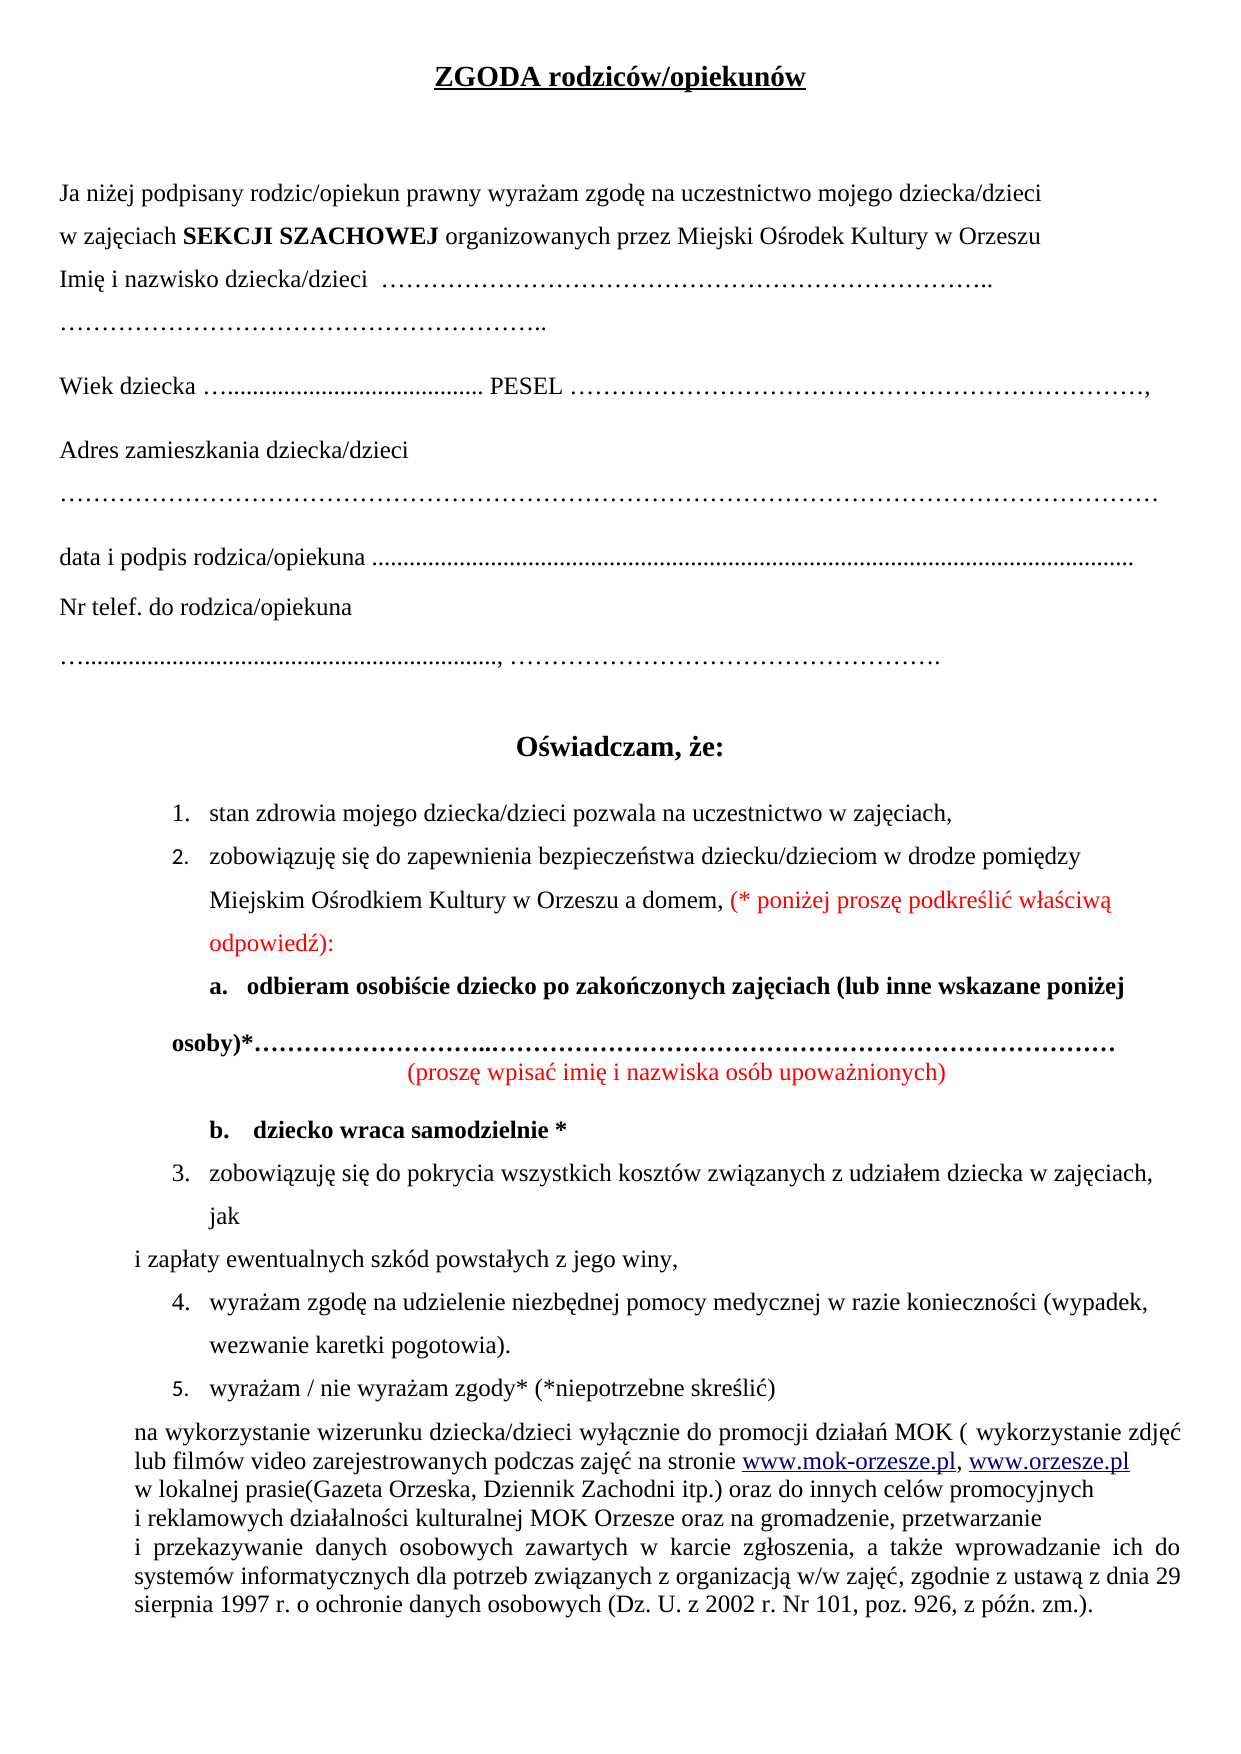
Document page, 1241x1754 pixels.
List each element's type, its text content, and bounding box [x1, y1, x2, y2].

text data i podpis rodzica/opiekuna .......................................................................................................................... [59, 542, 1181, 571]
list (proszę wpisać imię i nazwiska osób upoważnionych) [172, 1057, 1181, 1086]
text ….................................................................., ……………………………………………. [59, 641, 1181, 670]
list w lokalnej prasie(Gazeta Orzeska, Dziennik Zachodni itp.) oraz do innych celów promocyjnych [134, 1474, 1181, 1503]
list stan zdrowia mojego dziecka/dzieci pozwala na uczestnictwo w zajęciach, [172, 798, 1181, 827]
text Wiek dziecka …......................................... PESEL ……………………………………………………………, [59, 371, 1181, 400]
list na wykorzystanie wizerunku dziecka/dzieci wyłącznie do promocji działań MOK ( wykorzystanie zdjęć lub filmów video zarejestrowanych podczas zajęć na stronie www.mok-orzesze.pl, www.orzesze.pl [134, 1417, 1181, 1474]
text Imię i nazwisko dziecka/dzieci ………………………………………………………………..………………………………………………….. [59, 264, 1181, 336]
text w zajęciach SEKCJI SZACHOWEJ organizowanych przez Miejski Ośrodek Kultury w Orzeszu [59, 221, 1181, 250]
list i reklamowych działalności kulturalnej MOK Orzesze oraz na gromadzenie, przetwarzanie [134, 1503, 1181, 1532]
list zobowiązuję się do zapewnienia bezpieczeństwa dziecku/dzieciom w drodze pomiędzy Miejskim Ośrodkiem Kultury w Orzeszu a domem, (* poniżej proszę podkreślić właściwą odpowiedź): [172, 841, 1181, 957]
list odbieram osobiście dziecko po zakończonych zajęciach (lub inne wskazane poniżej [209, 971, 1181, 1000]
text Ja niżej podpisany rodzic/opiekun prawny wyrażam zgodę na uczestnictwo mojego dziecka/dzieci [59, 178, 1181, 207]
list dziecko wraca samodzielnie * [209, 1115, 1181, 1143]
list osoby)*………………………..………………………………………………………………… [172, 1028, 1181, 1057]
list i zapłaty ewentualnych szkód powstałych z jego winy, [134, 1244, 1181, 1273]
list zobowiązuję się do pokrycia wszystkich kosztów związanych z udziałem dziecka w zajęciach, jak [172, 1158, 1181, 1230]
list wyrażam zgodę na udzielenie niezbędnej pomocy medycznej w razie konieczności (wypadek, wezwanie karetki pogotowia). [172, 1287, 1181, 1359]
list wyrażam / nie wyrażam zgody* (*niepotrzebne skreślić) [172, 1373, 1181, 1403]
text ZGODA rodziców/opiekunów [59, 59, 1181, 93]
text Nr telef. do rodzica/opiekuna [59, 592, 1181, 621]
text Oświadczam, że: [59, 729, 1181, 763]
list i przekazywanie danych osobowych zawartych w karcie zgłoszenia, a także wprowadzanie ich do systemów informatycznych dla potrzeb związanych z organizacją w/w zajęć, zgodnie z ustawą z dnia 29 sierpnia 1997 r. o ochronie danych osobowych (Dz. U. z 2002 r. Nr 101, poz. 926, z późn. zm.). [134, 1532, 1181, 1618]
text Adres zamieszkania dziecka/dzieci …………………………………………………………………………………………………………………… [59, 435, 1181, 507]
